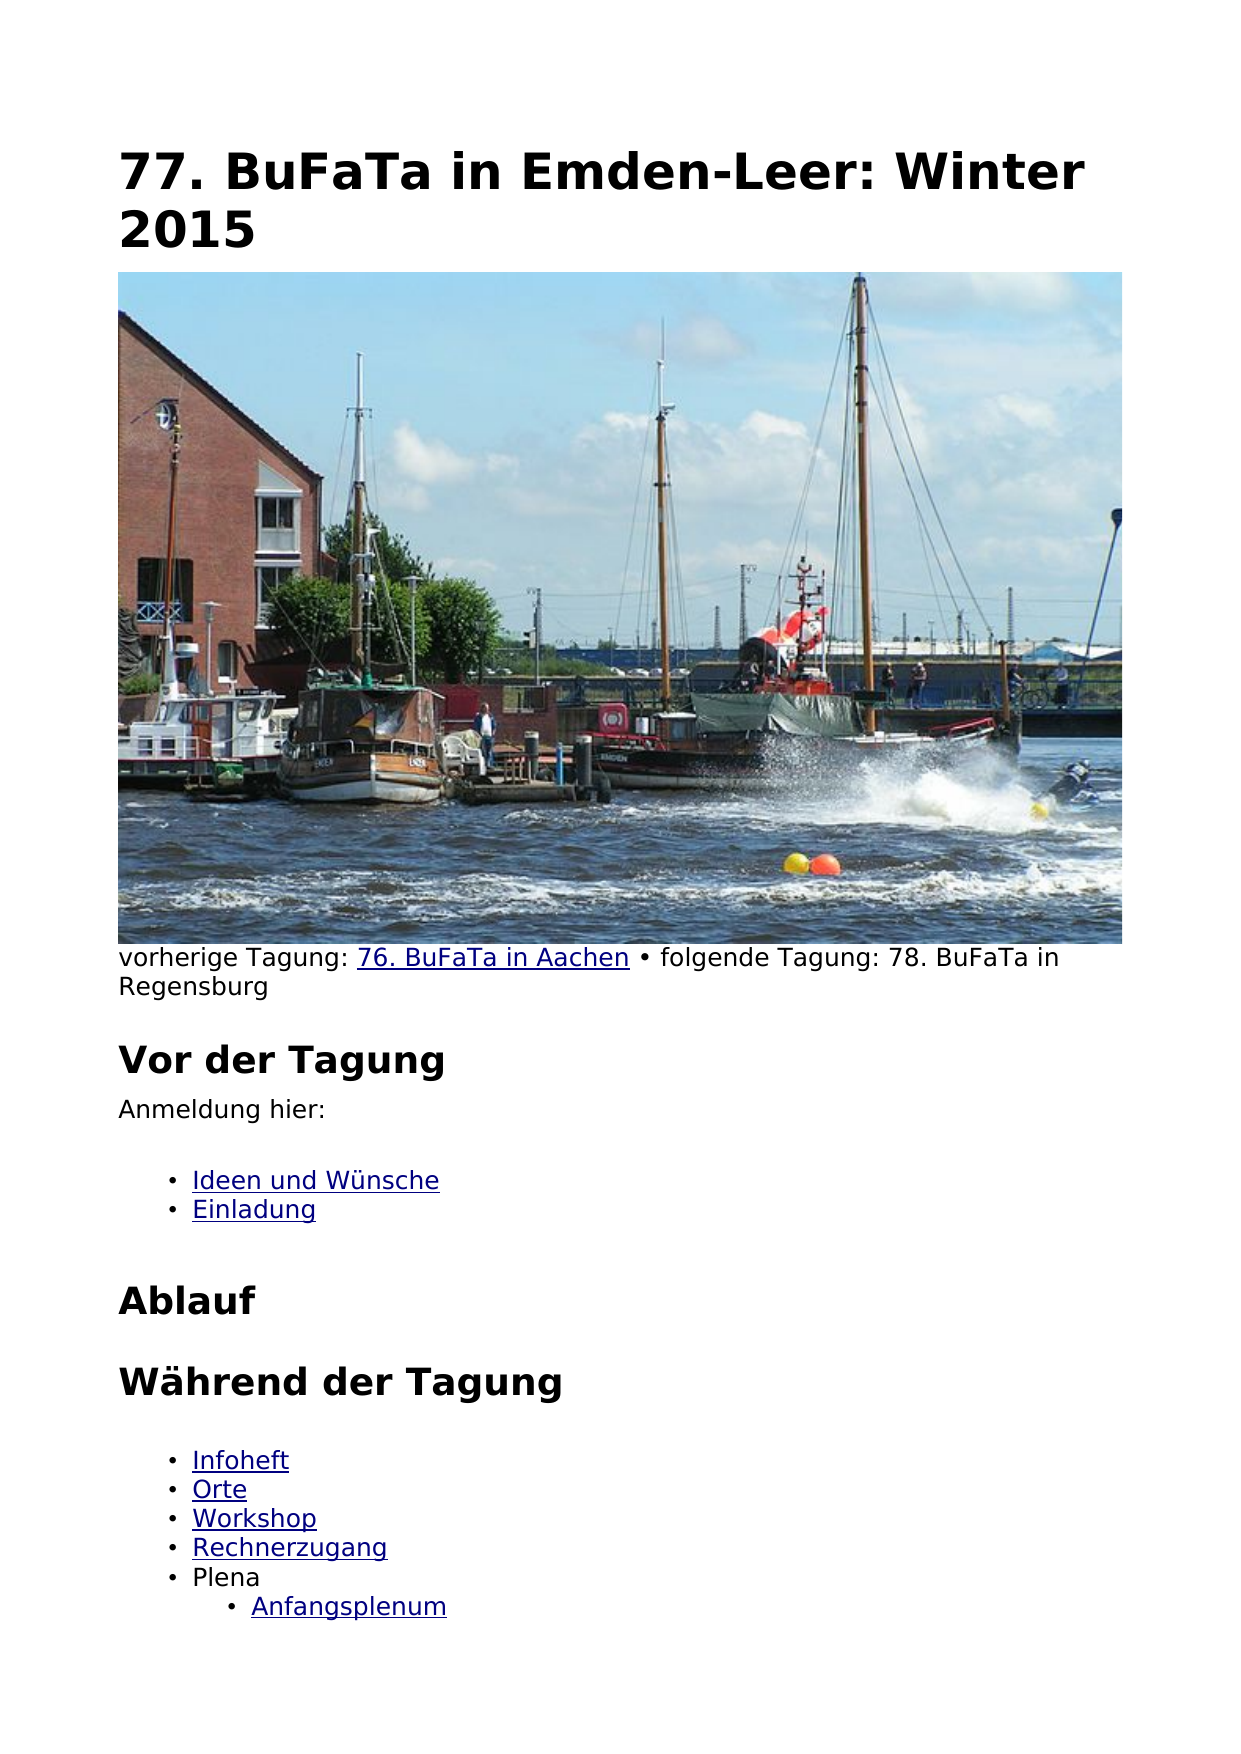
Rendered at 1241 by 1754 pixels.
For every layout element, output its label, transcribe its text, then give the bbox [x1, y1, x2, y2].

list Anfangsplenum [236, 1592, 1122, 1621]
subtitle Während der Tagung [118, 1360, 1122, 1404]
list Ideen und Wünsche [177, 1166, 1122, 1196]
text vorherige Tagung: 76. BuFaTa in Aachen • folgende Tagung: 78. BuFaTa in Regensburg [118, 944, 1122, 1002]
list Workshop [177, 1504, 1122, 1533]
subtitle 77. BuFaTa in Emden-Leer: Winter 2015 [118, 143, 1122, 259]
text Anmeldung hier: [118, 1095, 1122, 1124]
subtitle Ablauf [118, 1279, 1122, 1323]
picture [118, 272, 1123, 944]
list Infoheft [177, 1446, 1122, 1475]
list Orte [177, 1475, 1122, 1504]
list Rechnerzugang [177, 1533, 1122, 1563]
list Einladung [177, 1196, 1122, 1225]
list Plena [177, 1563, 1122, 1592]
subtitle Vor der Tagung [118, 1039, 1122, 1083]
